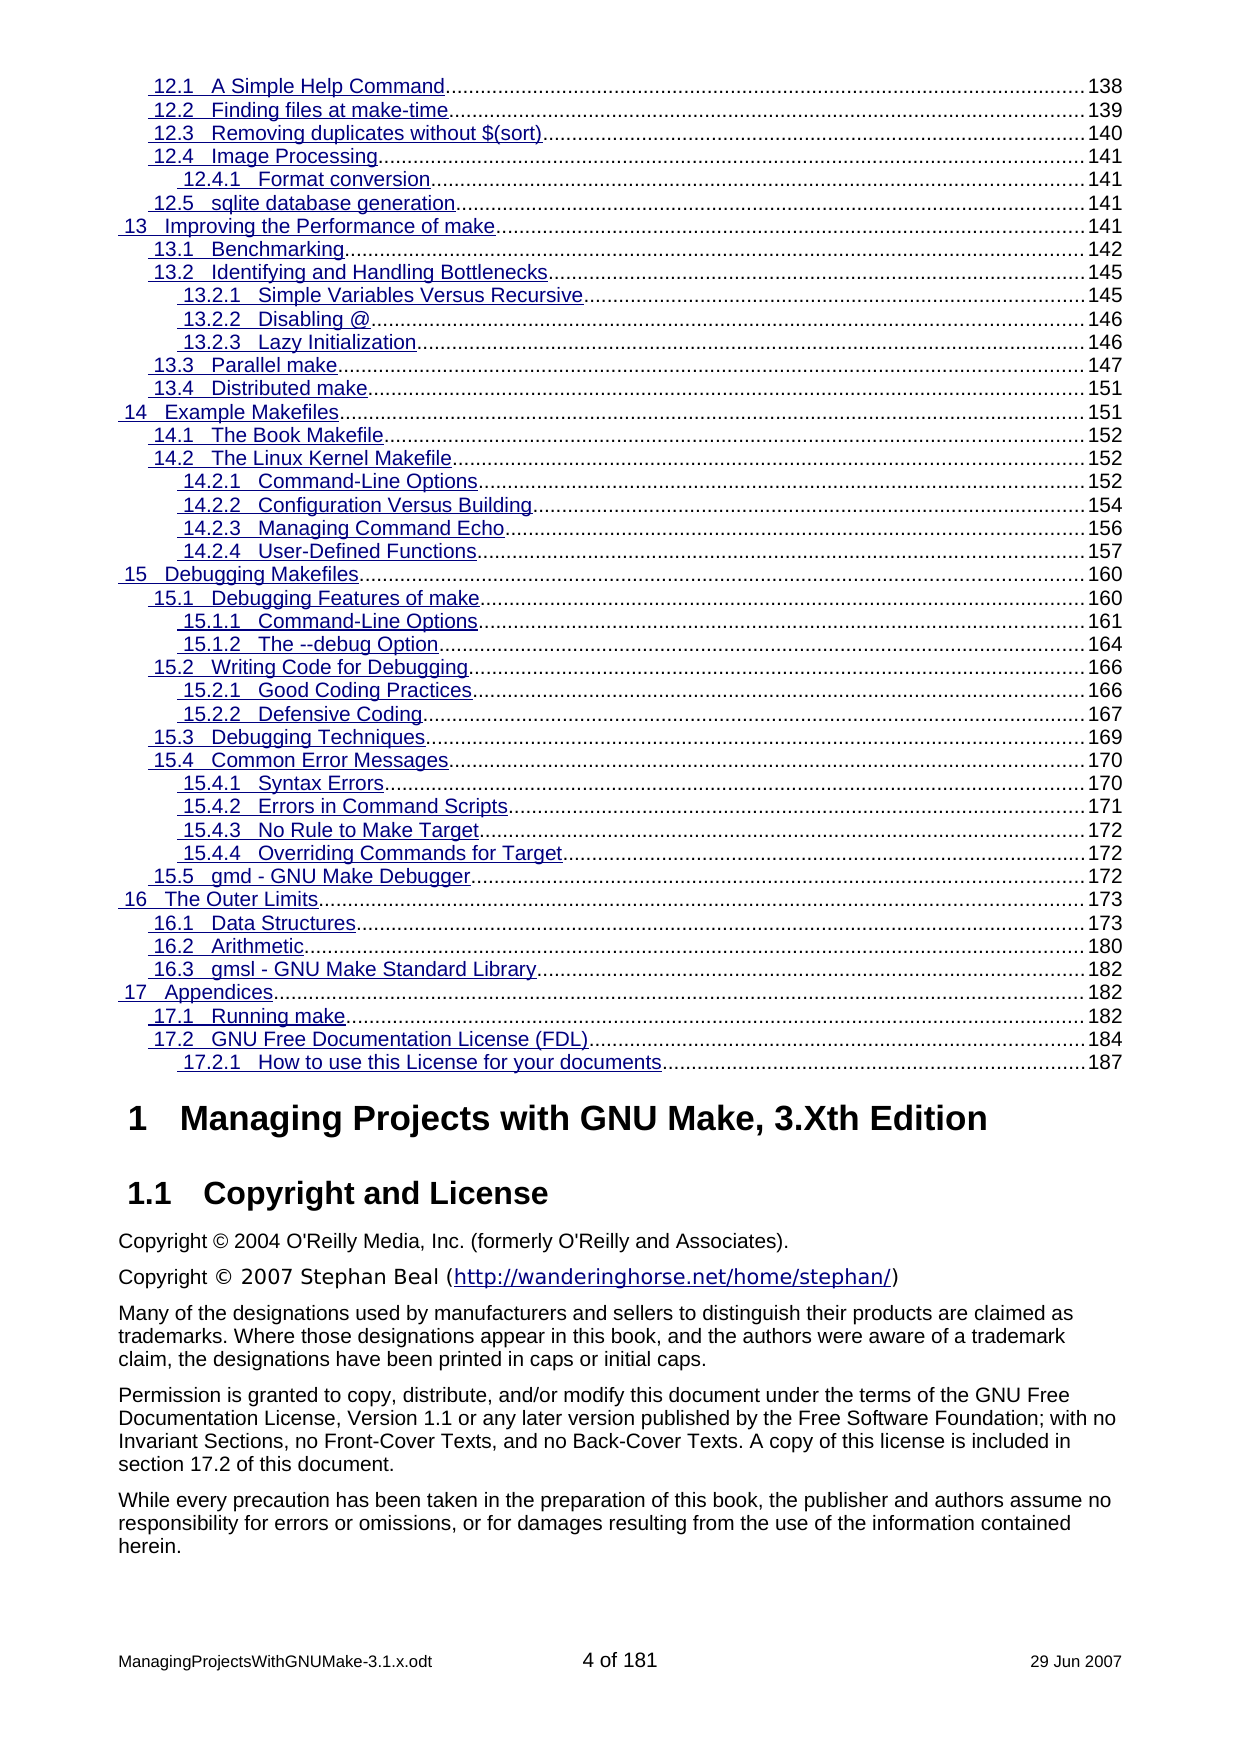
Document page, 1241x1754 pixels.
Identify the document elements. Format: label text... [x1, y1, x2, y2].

text 17 Appendices 182 [118, 981, 1122, 1004]
text 15.1.2 The --debug Option 164 [177, 632, 1122, 656]
text While every precaution has been taken in the preparation of this book, the publisher and authors assume no responsibility for errors or omissions, or for damages resulting from the use of the information contained herein. [118, 1488, 1122, 1558]
text 13.3 Parallel make 147 [148, 354, 1122, 377]
subtitle Copyright and License [118, 1175, 1122, 1211]
text 16.3 gmsl - GNU Make Standard Library 182 [148, 958, 1122, 981]
text 15.4.2 Errors in Command Scripts 171 [177, 795, 1122, 818]
text 17.2 GNU Free Documentation License (FDL) 184 [148, 1027, 1122, 1051]
text 13.4 Distributed make 151 [148, 377, 1122, 400]
text 14.2.4 User-Defined Functions 157 [177, 539, 1122, 563]
text 12.5 sqlite database generation 141 [148, 191, 1122, 214]
text 14.1 The Book Makefile 152 [148, 423, 1122, 447]
text 14.2.1 Command-Line Options 152 [177, 470, 1122, 493]
text 14.2.2 Configuration Versus Building 154 [177, 493, 1122, 516]
text 12.1 A Simple Help Command 138 [148, 75, 1122, 98]
text Copyright © 2007 Stephan Beal (http://wanderinghorse.net/home/stephan/) [118, 1265, 1122, 1289]
text 15.2.1 Good Coding Practices 166 [177, 679, 1122, 702]
text 12.2 Finding files at make-time 139 [148, 98, 1122, 121]
text 12.3 Removing duplicates without $(sort) 140 [148, 121, 1122, 145]
text 13.2.3 Lazy Initialization 146 [177, 331, 1122, 354]
text 13.2.1 Simple Variables Versus Recursive 145 [177, 284, 1122, 307]
text Many of the designations used by manufacturers and sellers to distinguish their products are claimed as trademarks. Where those designations appear in this book, and the authors were aware of a trademark claim, the designations have been printed in caps or initial caps. [118, 1301, 1122, 1371]
text 15.4 Common Error Messages 170 [148, 749, 1122, 772]
text 16.2 Arithmetic 180 [148, 934, 1122, 958]
text 13.2 Identifying and Handling Bottlenecks 145 [148, 261, 1122, 284]
text 13 Improving the Performance of make 141 [118, 214, 1122, 238]
text 17.2.1 How to use this License for your documents 187 [177, 1051, 1122, 1074]
text Copyright © 2004 O'Reilly Media, Inc. (formerly O'Reilly and Associates). [118, 1230, 1122, 1253]
text 15.3 Debugging Techniques 169 [148, 725, 1122, 749]
text 15.5 gmd - GNU Make Debugger 172 [148, 865, 1122, 888]
text 13.2.2 Disabling @ 146 [177, 307, 1122, 331]
text 15.4.4 Overriding Commands for Target 172 [177, 842, 1122, 865]
text 16.1 Data Structures 173 [148, 911, 1122, 934]
text 13.1 Benchmarking 142 [148, 238, 1122, 261]
subtitle Managing Projects with GNU Make, 3.Xth Edition [118, 1099, 1122, 1138]
text 15.4.1 Syntax Errors 170 [177, 772, 1122, 795]
text 14 Example Makefiles 151 [118, 400, 1122, 423]
text 15 Debugging Makefiles 160 [118, 563, 1122, 586]
text Permission is granted to copy, distribute, and/or modify this document under the terms of the GNU Free Documentation License, Version 1.1 or any later version published by the Free Software Foundation; with no Invariant Sections, no Front-Cover Texts, and no Back-Cover Texts. A copy of this license is included in section 17.2 of this document. [118, 1383, 1122, 1476]
text 16 The Outer Limits 173 [118, 888, 1122, 911]
text 15.2.2 Defensive Coding 167 [177, 702, 1122, 725]
text 12.4 Image Processing 141 [148, 145, 1122, 168]
text 15.1 Debugging Features of make 160 [148, 586, 1122, 609]
text 14.2 The Linux Kernel Makefile 152 [148, 447, 1122, 470]
text 17.1 Running make 182 [148, 1004, 1122, 1027]
text 12.4.1 Format conversion 141 [177, 168, 1122, 191]
text 14.2.3 Managing Command Echo 156 [177, 516, 1122, 539]
text 15.1.1 Command-Line Options 161 [177, 609, 1122, 632]
text 15.2 Writing Code for Debugging 166 [148, 656, 1122, 679]
text 15.4.3 No Rule to Make Target 172 [177, 818, 1122, 842]
